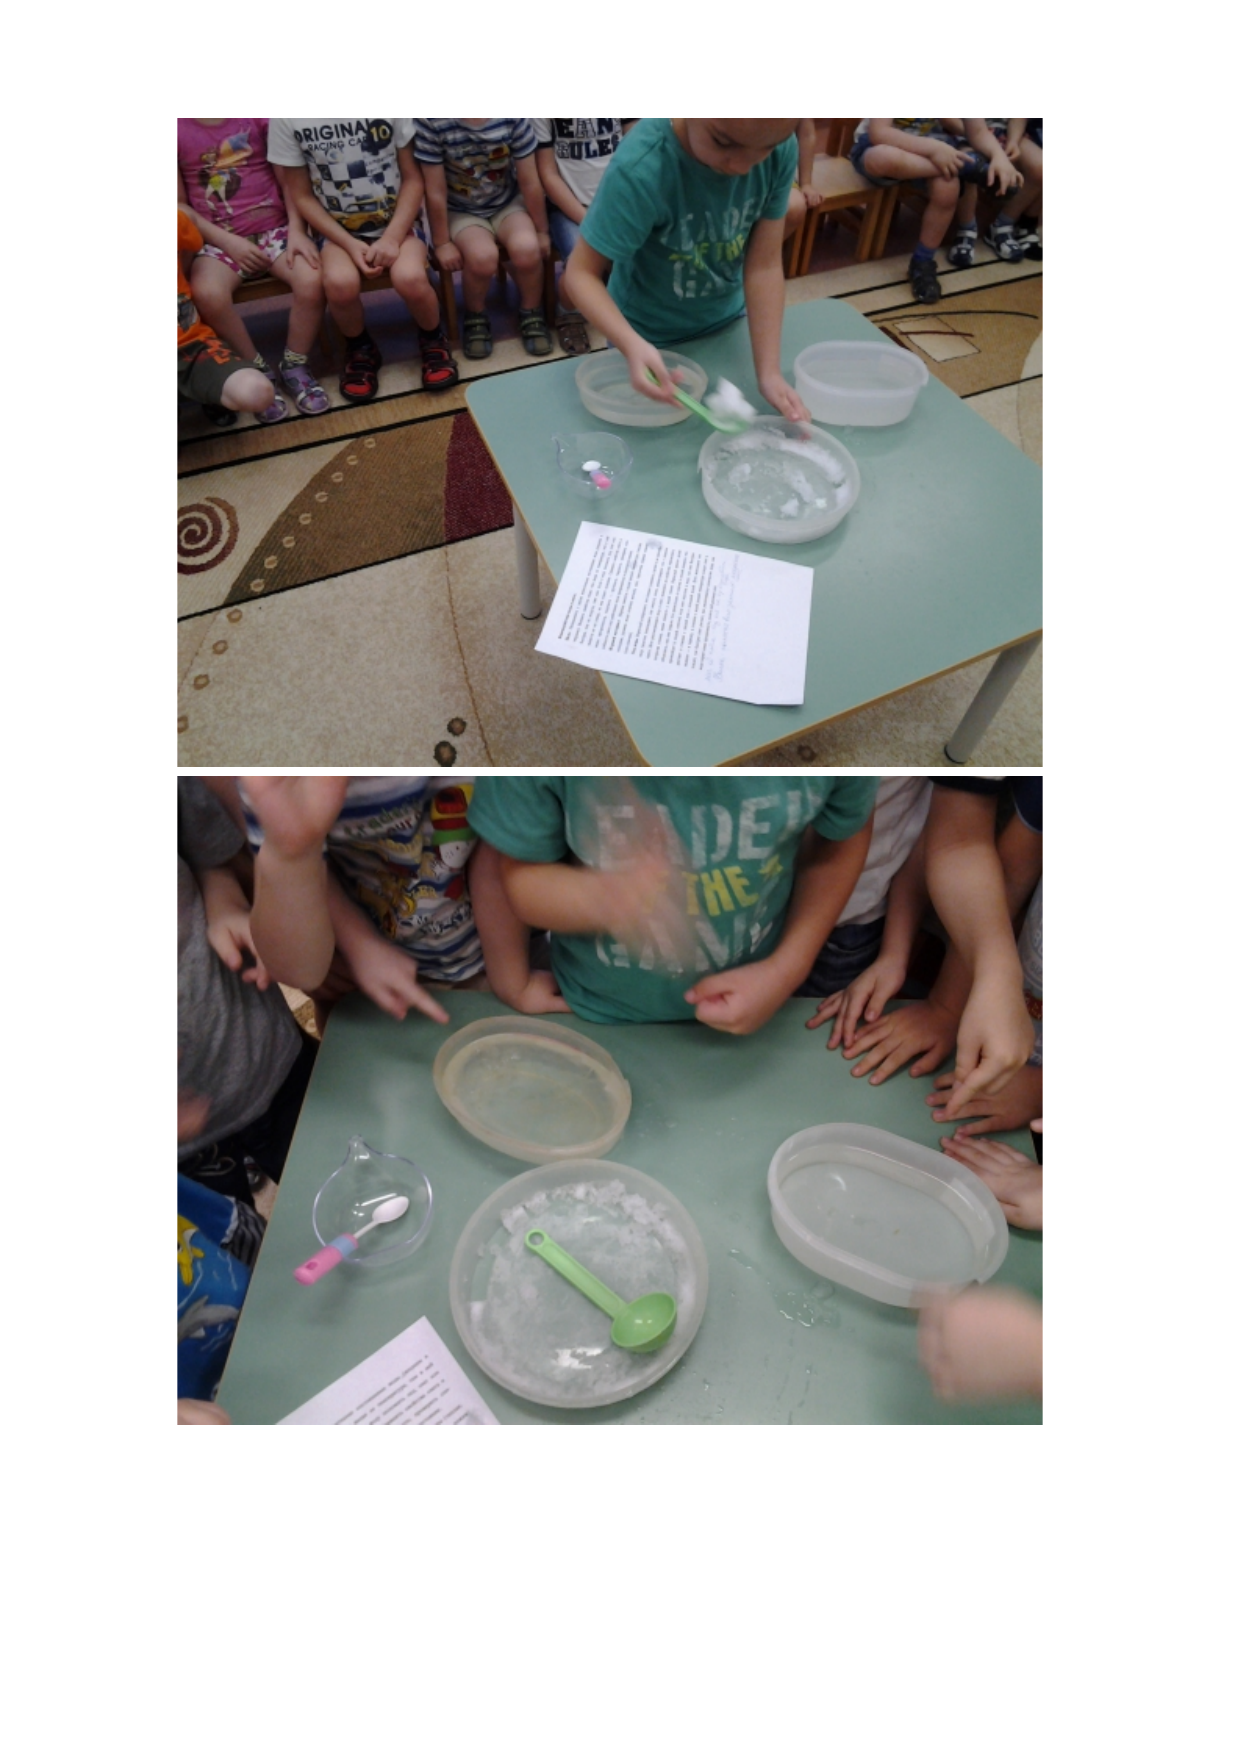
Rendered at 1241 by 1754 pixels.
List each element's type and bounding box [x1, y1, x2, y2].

picture [177, 118, 1043, 767]
picture [177, 776, 1043, 1425]
